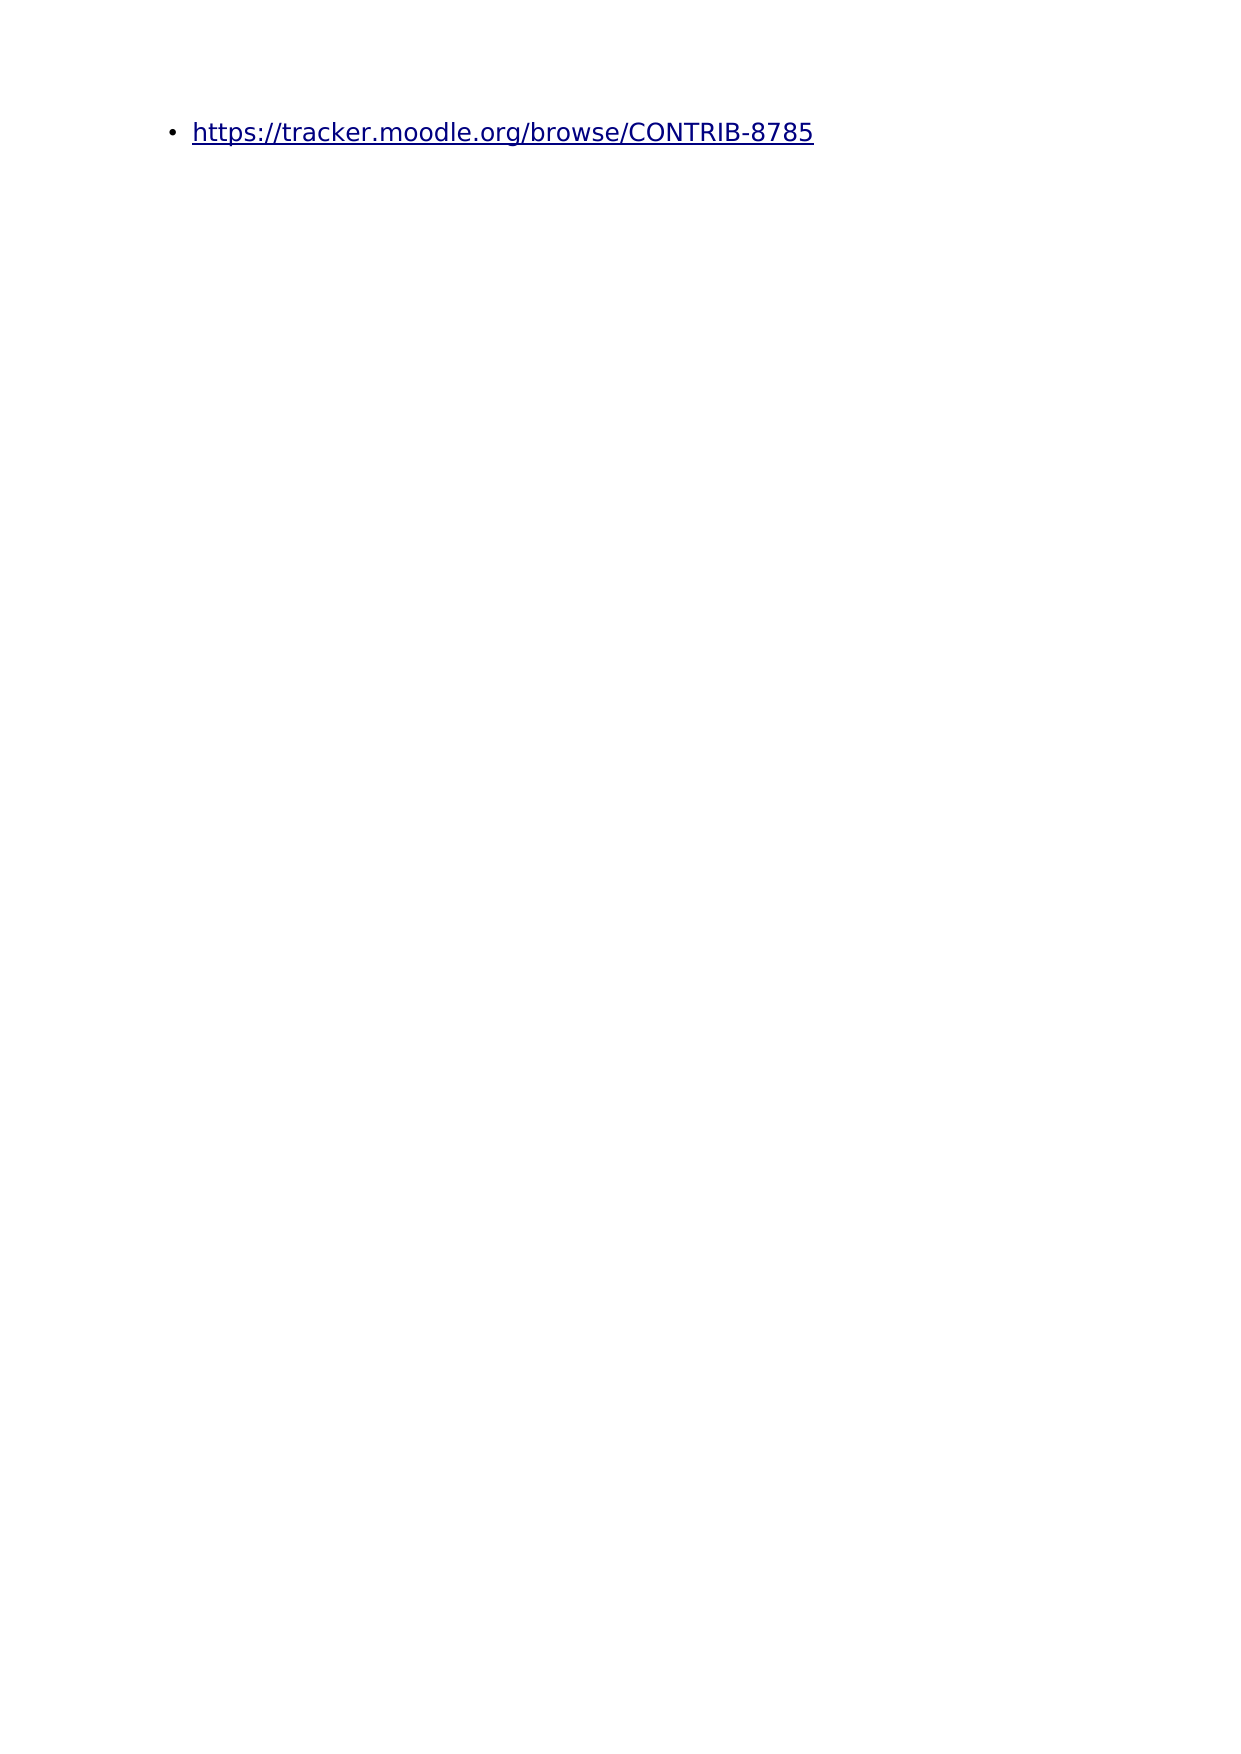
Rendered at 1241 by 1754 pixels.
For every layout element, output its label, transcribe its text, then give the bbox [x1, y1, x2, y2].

list https://tracker.moodle.org/browse/CONTRIB-8785 [177, 118, 1122, 147]
